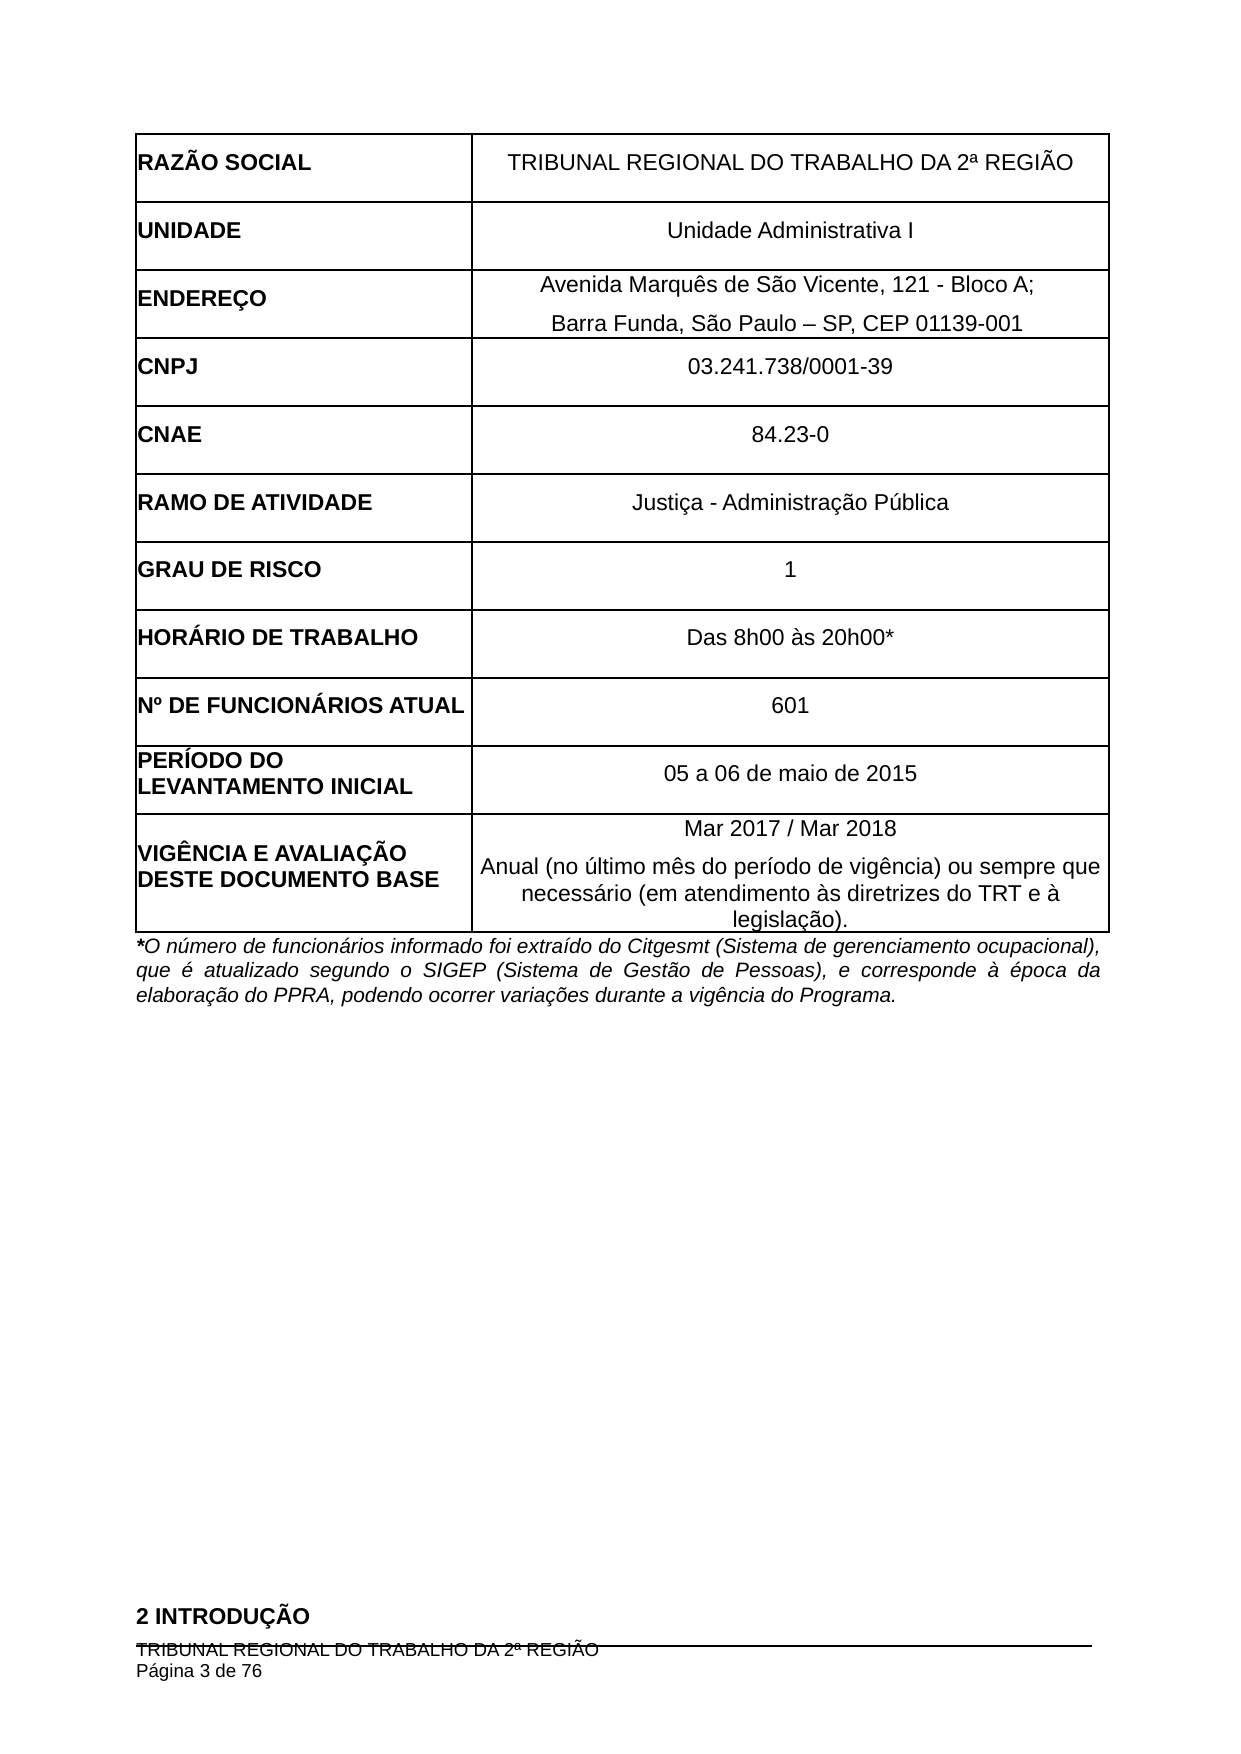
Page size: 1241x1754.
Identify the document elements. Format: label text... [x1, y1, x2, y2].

table_cell Avenida Marquês de São Vicente, 121 - Bloco A; Barra Funda, São Paulo – SP, CEP 01139-001 [473, 271, 1108, 337]
table_cell Mar 2017 / Mar 2018 Anual (no último mês do período de vigência) ou sempre que necessário (em atendimento às diretrizes do TRT e à legislação). [473, 815, 1108, 931]
table_cell Unidade Administrativa I [473, 203, 1108, 269]
table_cell 1 [473, 543, 1108, 609]
table_cell 03.241.738/0001-39 [473, 339, 1108, 405]
table_cell Justiça - Administração Pública [473, 475, 1108, 541]
table_cell HORÁRIO DE TRABALHO [137, 611, 471, 677]
table_cell VIGÊNCIA E AVALIAÇÃO DESTE DOCUMENTO BASE [137, 815, 471, 931]
table_cell UNIDADE [137, 203, 471, 269]
table_header TRIBUNAL REGIONAL DO TRABALHO DA 2ª REGIÃO [473, 135, 1108, 201]
table_cell ENDEREÇO [137, 271, 471, 337]
table_cell 05 a 06 de maio de 2015 [473, 747, 1108, 812]
table_cell CNAE [137, 407, 471, 473]
table_cell 601 [473, 679, 1108, 744]
table_cell Das 8h00 às 20h00* [473, 611, 1108, 677]
table_cell PERÍODO DO LEVANTAMENTO INICIAL [137, 747, 471, 812]
table_cell Nº DE FUNCIONÁRIOS ATUAL [137, 679, 471, 744]
table_cell 84.23-0 [473, 407, 1108, 473]
text 2 INTRODUÇÃO [136, 1603, 1104, 1629]
table_cell RAMO DE ATIVIDADE [137, 475, 471, 541]
table_cell GRAU DE RISCO [137, 543, 471, 609]
table_cell CNPJ [137, 339, 471, 405]
text *O número de funcionários informado foi extraído do Citgesmt (Sistema de gerenciamento ocupacional), que é atualizado segundo o SIGEP (Sistema de Gestão de Pessoas), e corresponde à época da elaboração do PPRA, podendo ocorrer variações durante a vigência do Programa. [136, 933, 1104, 1007]
table_header RAZÃO SOCIAL [137, 135, 471, 201]
